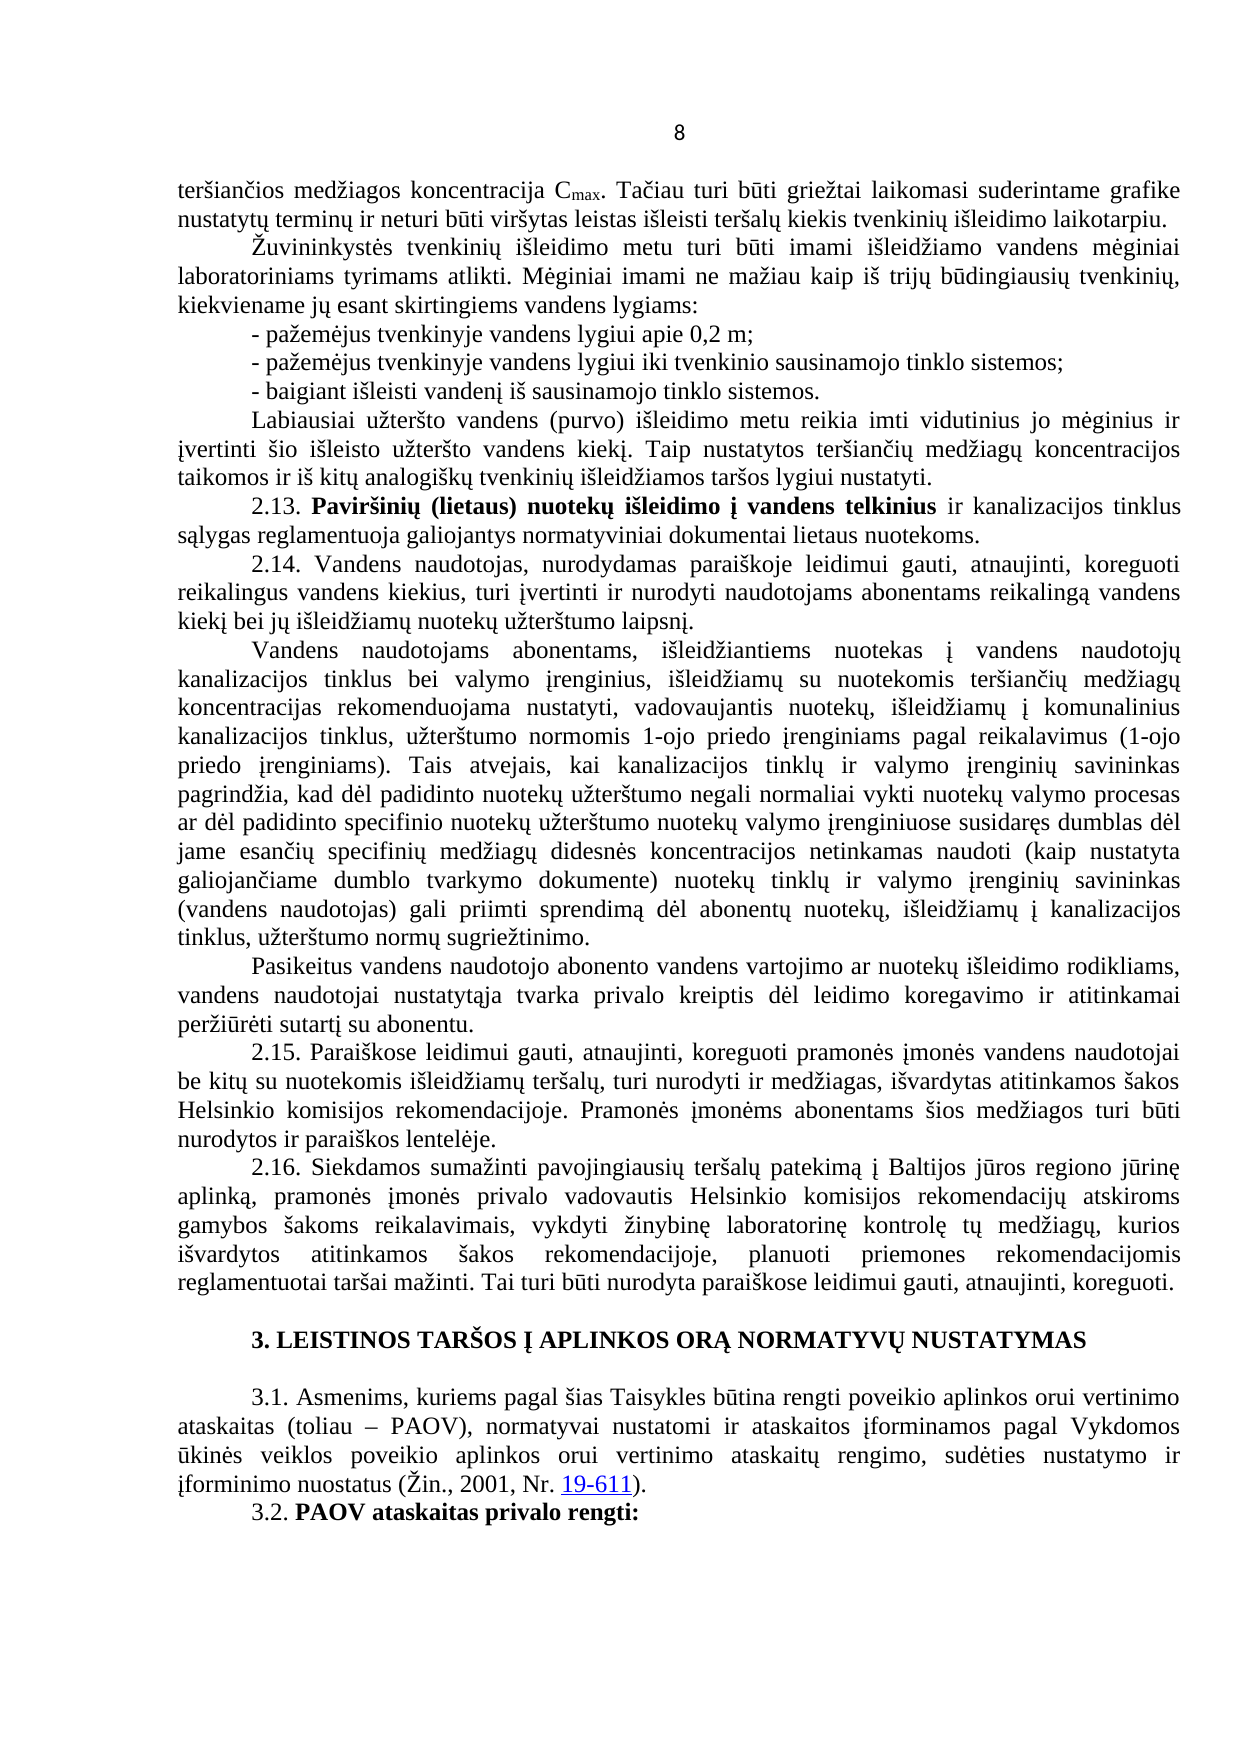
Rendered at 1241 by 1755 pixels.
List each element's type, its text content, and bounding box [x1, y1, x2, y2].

text Vandens naudotojams abonentams, išleidžiantiems nuotekas į vandens naudotojų kanalizacijos tinklus bei valymo įrenginius, išleidžiamų su nuotekomis teršiančių medžiagų koncentracijas rekomenduojama nustatyti, vadovaujantis nuotekų, išleidžiamų į komunalinius kanalizacijos tinklus, užterštumo normomis 1-ojo priedo įrenginiams pagal reikalavimus (1-ojo priedo įrenginiams). Tais atvejais, kai kanalizacijos tinklų ir valymo įrenginių savininkas pagrindžia, kad dėl padidinto nuotekų užterštumo negali normaliai vykti nuotekų valymo procesas ar dėl padidinto specifinio nuotekų užterštumo nuotekų valymo įrenginiuose susidaręs dumblas dėl jame esančių specifinių medžiagų didesnės koncentracijos netinkamas naudoti (kaip nustatyta galiojančiame dumblo tvarkymo dokumente) nuotekų tinklų ir valymo įrenginių savininkas (vandens naudotojas) gali priimti sprendimą dėl abonentų nuotekų, išleidžiamų į kanalizacijos tinklus, užterštumo normų sugriežtinimo. [177, 635, 1181, 951]
text Labiausiai užteršto vandens (purvo) išleidimo metu reikia imti vidutinius jo mėginius ir įvertinti šio išleisto užteršto vandens kiekį. Taip nustatytos teršiančių medžiagų koncentracijos taikomos ir iš kitų analogiškų tvenkinių išleidžiamos taršos lygiui nustatyti. [177, 405, 1181, 491]
text - pažemėjus tvenkinyje vandens lygiui iki tvenkinio sausinamojo tinklo sistemos; [177, 347, 1181, 376]
text 2.14. Vandens naudotojas, nurodydamas paraiškoje leidimui gauti, atnaujinti, koreguoti reikalingus vandens kiekius, turi įvertinti ir nurodyti naudotojams abonentams reikalingą vandens kiekį bei jų išleidžiamų nuotekų užterštumo laipsnį. [177, 549, 1181, 635]
text teršiančios medžiagos koncentracija Cmax. Tačiau turi būti griežtai laikomasi suderintame grafike nustatytų terminų ir neturi būti viršytas leistas išleisti teršalų kiekis tvenkinių išleidimo laikotarpiu. [177, 175, 1181, 232]
text 2.13. Paviršinių (lietaus) nuotekų išleidimo į vandens telkinius ir kanalizacijos tinklus sąlygas reglamentuoja galiojantys normatyviniai dokumentai lietaus nuotekoms. [177, 491, 1181, 549]
text - baigiant išleisti vandenį iš sausinamojo tinklo sistemos. [177, 376, 1181, 405]
text 3.1. Asmenims, kuriems pagal šias Taisykles būtina rengti poveikio aplinkos orui vertinimo ataskaitas (toliau – PAOV), normatyvai nustatomi ir ataskaitos įforminamos pagal Vykdomos ūkinės veiklos poveikio aplinkos orui vertinimo ataskaitų rengimo, sudėties nustatymo ir įforminimo nuostatus (Žin., 2001, Nr. 19-611). [177, 1382, 1181, 1497]
text 2.16. Siekdamos sumažinti pavojingiausių teršalų patekimą į Baltijos jūros regiono jūrinę aplinką, pramonės įmonės privalo vadovautis Helsinkio komisijos rekomendacijų atskiroms gamybos šakoms reikalavimais, vykdyti žinybinę laboratorinę kontrolę tų medžiagų, kurios išvardytos atitinkamos šakos rekomendacijoje, planuoti priemones rekomendacijomis reglamentuotai taršai mažinti. Tai turi būti nurodyta paraiškose leidimui gauti, atnaujinti, koreguoti. [177, 1152, 1181, 1296]
text Žuvininkystės tvenkinių išleidimo metu turi būti imami išleidžiamo vandens mėginiai laboratoriniams tyrimams atlikti. Mėginiai imami ne mažiau kaip iš trijų būdingiausių tvenkinių, kiekviename jų esant skirtingiems vandens lygiams: [177, 232, 1181, 319]
text Pasikeitus vandens naudotojo abonento vandens vartojimo ar nuotekų išleidimo rodikliams, vandens naudotojai nustatytąja tvarka privalo kreiptis dėl leidimo koregavimo ir atitinkamai peržiūrėti sutartį su abonentu. [177, 951, 1181, 1037]
text 2.15. Paraiškose leidimui gauti, atnaujinti, koreguoti pramonės įmonės vandens naudotojai be kitų su nuotekomis išleidžiamų teršalų, turi nurodyti ir medžiagas, išvardytas atitinkamos šakos Helsinkio komisijos rekomendacijoje. Pramonės įmonėms abonentams šios medžiagos turi būti nurodytos ir paraiškos lentelėje. [177, 1037, 1181, 1152]
text 3.2. PAOV ataskaitas privalo rengti: [177, 1497, 1181, 1526]
text - pažemėjus tvenkinyje vandens lygiui apie 0,2 m; [177, 319, 1181, 347]
text 3. LEISTINOS TARŠOS Į APLINKOS ORĄ NORMATYVŲ NUSTATYMAS [177, 1325, 1181, 1354]
